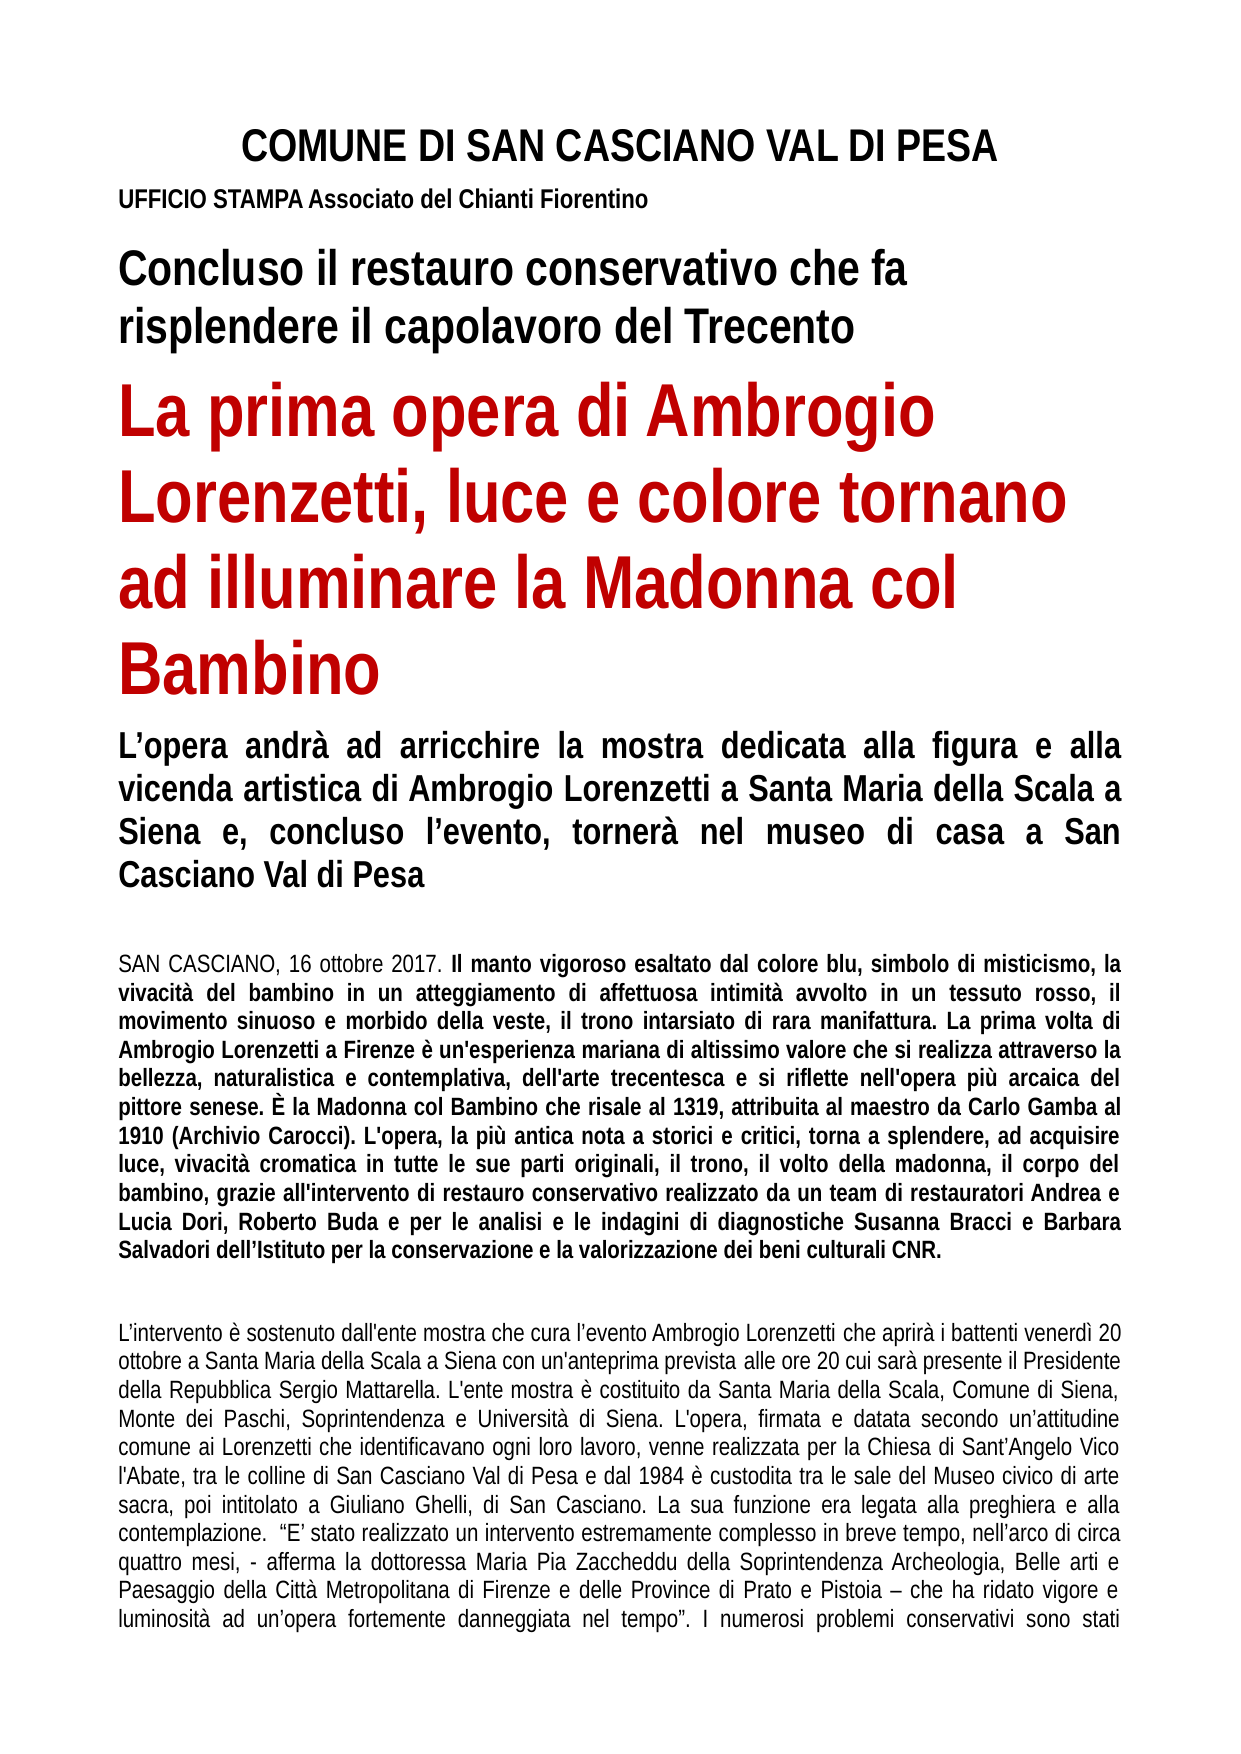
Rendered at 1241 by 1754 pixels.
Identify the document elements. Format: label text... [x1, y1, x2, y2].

text COMUNE DI SAN CASCIANO VAL DI PESA [118, 118, 1122, 171]
text L’opera andrà ad arricchire la mostra dedicata alla figura e alla vicenda artistica di Ambrogio Lorenzetti a Santa Maria della Scala a Siena e, concluso l’evento, tornerà nel museo di casa a San Casciano Val di Pesa [118, 723, 1122, 895]
text La prima opera di Ambrogio Lorenzetti, luce e colore tornano ad illuminare la Madonna col Bambino [118, 366, 1122, 711]
text Concluso il restauro conservativo che fa risplendere il capolavoro del Trecento [118, 239, 1122, 354]
text SAN CASCIANO, 16 ottobre 2017. Il manto vigoroso esaltato dal colore blu, simbolo di misticismo, la vivacità del bambino in un atteggiamento di affettuosa intimità avvolto in un tessuto rosso, il movimento sinuoso e morbido della veste, il trono intarsiato di rara manifattura. La prima volta di Ambrogio Lorenzetti a Firenze è un'esperienza mariana di altissimo valore che si realizza attraverso la bellezza, naturalistica e contemplativa, dell'arte trecentesca e si riflette nell'opera più arcaica del pittore senese. È la Madonna col Bambino che risale al 1319, attribuita al maestro da Carlo Gamba al 1910 (Archivio Carocci). L'opera, la più antica nota a storici e critici, torna a splendere, ad acquisire luce, vivacità cromatica in tutte le sue parti originali, il trono, il volto della madonna, il corpo del bambino, grazie all'intervento di restauro conservativo realizzato da un team di restauratori Andrea e Lucia Dori, Roberto Buda e per le analisi e le indagini di diagnostiche Susanna Bracci e Barbara Salvadori dell’Istituto per la conservazione e la valorizzazione dei beni culturali CNR. [118, 949, 1122, 1264]
text L’intervento è sostenuto dall'ente mostra che cura l’evento Ambrogio Lorenzetti che aprirà i battenti venerdì 20 ottobre a Santa Maria della Scala a Siena con un'anteprima prevista alle ore 20 cui sarà presente il Presidente della Repubblica Sergio Mattarella. L'ente mostra è costituito da Santa Maria della Scala, Comune di Siena, Monte dei Paschi, Soprintendenza e Università di Siena. L'opera, firmata e datata secondo un’attitudine comune ai Lorenzetti che identificavano ogni loro lavoro, venne realizzata per la Chiesa di Sant’Angelo Vico l'Abate, tra le colline di San Casciano Val di Pesa e dal 1984 è custodita tra le sale del Museo civico di arte sacra, poi intitolato a Giuliano Ghelli, di San Casciano. La sua funzione era legata alla preghiera e alla contemplazione. “E’ stato realizzato un intervento estremamente complesso in breve tempo, nell’arco di circa quattro mesi, - afferma la dottoressa Maria Pia Zaccheddu della Soprintendenza Archeologia, Belle arti e Paesaggio della Città Metropolitana di Firenze e delle Province di Prato e Pistoia – che ha ridato vigore e luminosità ad un’opera fortemente danneggiata nel tempo”. I numerosi problemi conservativi sono stati [118, 1318, 1122, 1633]
text UFFICIO STAMPA Associato del Chianti Fiorentino [118, 183, 1122, 214]
